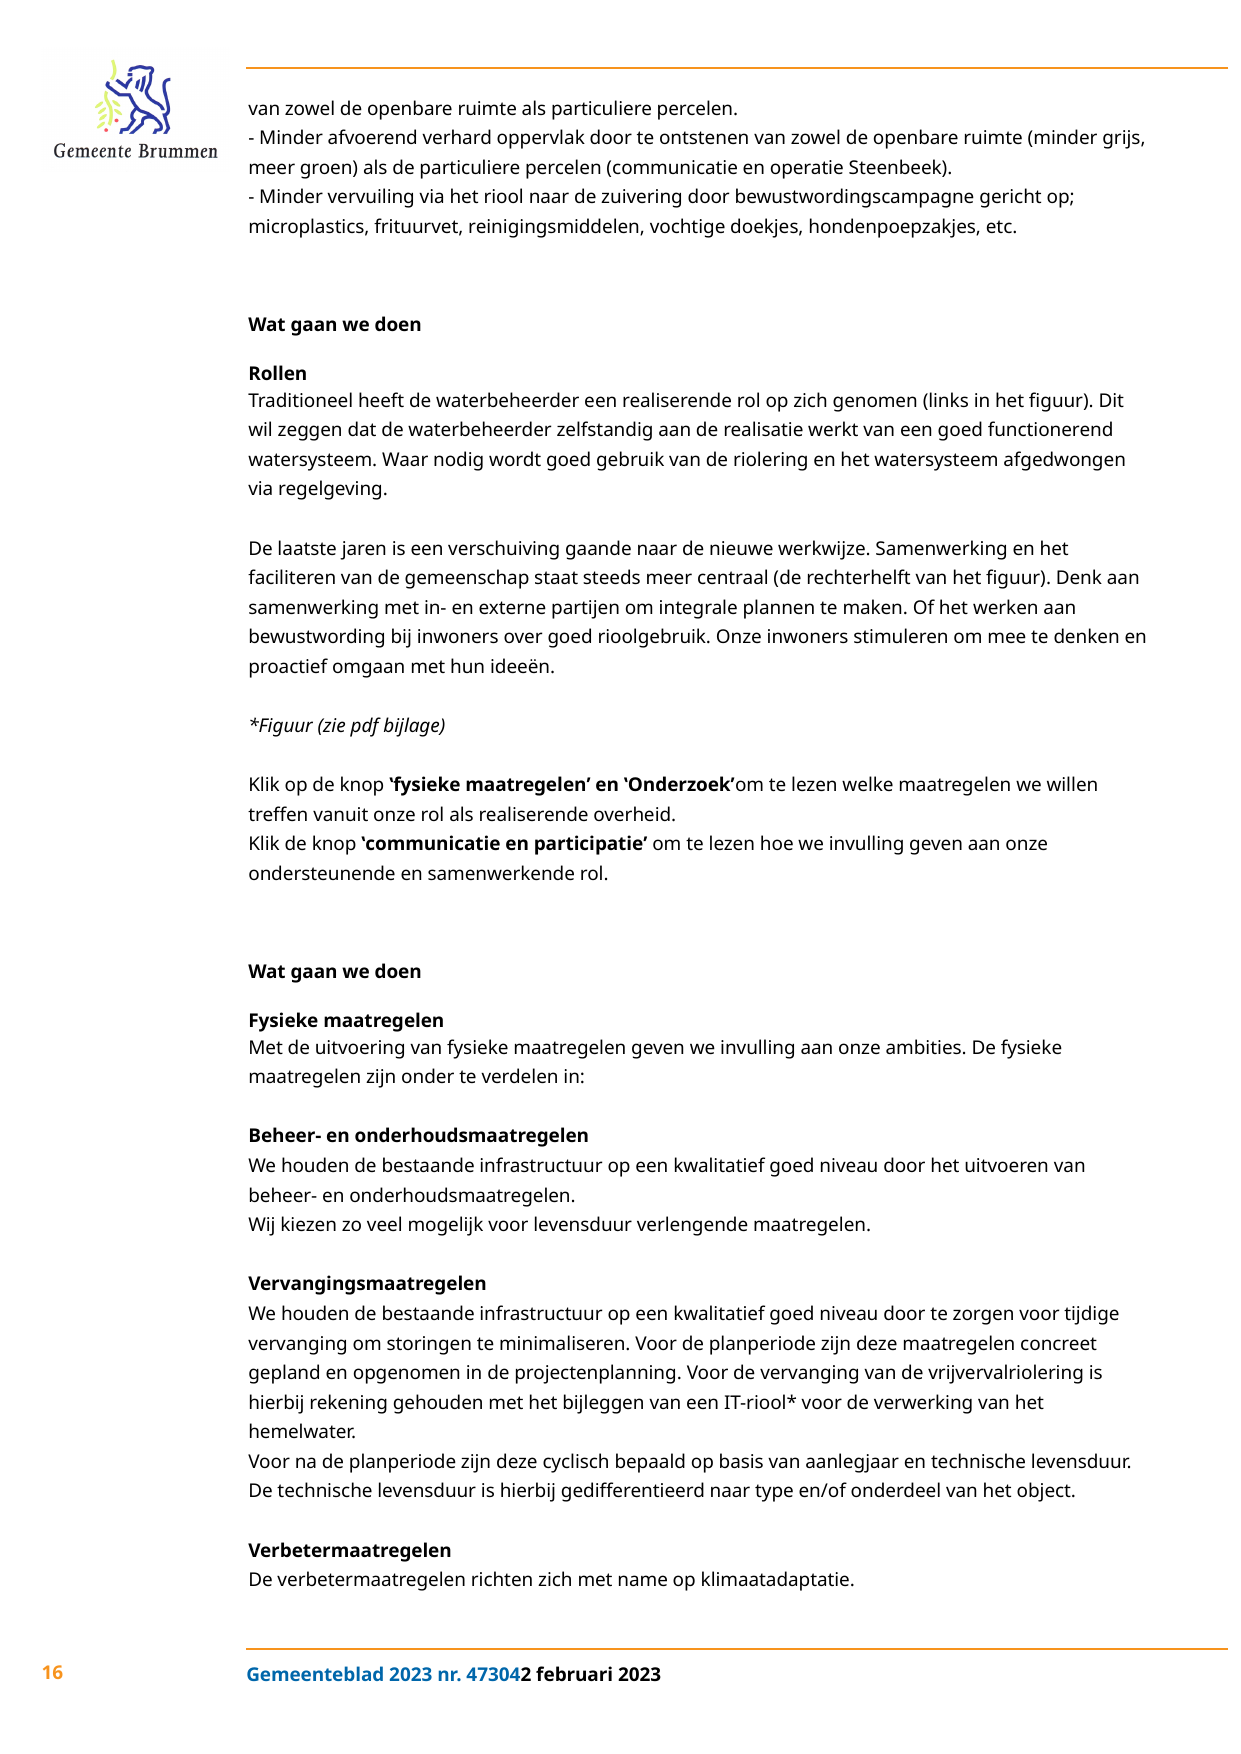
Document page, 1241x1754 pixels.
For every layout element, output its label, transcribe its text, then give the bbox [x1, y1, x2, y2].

text Klik de knop ʽcommunicatie en participatieʼ om te lezen hoe we invulling geven aan onze ondersteunende en samenwerkende rol. [248, 831, 1152, 886]
text *Figuur (zie pdf bijlage) [248, 712, 1152, 738]
picture [41, 47, 231, 172]
text van zowel de openbare ruimte als particuliere percelen. [248, 95, 1152, 121]
text Rollen [248, 358, 1152, 387]
text - Minder vervuiling via het riool naar de zuivering door bewustwordingscampagne gericht op; microplastics, frituurvet, reinigingsmiddelen, vochtige doekjes, hondenpoepzakjes, etc. [248, 183, 1152, 239]
text Vervangingsmaatregelen [248, 1271, 1152, 1296]
text Wij kiezen zo veel mogelijk voor levensduur verlengende maatregelen. [248, 1211, 1152, 1237]
text De laatste jaren is een verschuiving gaande naar de nieuwe werkwijze. Samenwerking en het faciliteren van de gemeenschap staat steeds meer centraal (de rechterhelft van het figuur). Denk aan samenwerking met in- en externe partijen om integrale plannen te maken. Of het werken aan bewustwording bij inwoners over goed rioolgebruik. Onze inwoners stimuleren om mee te denken en proactief omgaan met hun ideeën. [248, 535, 1152, 679]
text Traditioneel heeft de waterbeheerder een realiserende rol op zich genomen (links in het figuur). Dit wil zeggen dat de waterbeheerder zelfstandig aan de realisatie werkt van een goed functionerend watersysteem. Waar nodig wordt goed gebruik van de riolering en het watersysteem afgedwongen via regelgeving. [248, 387, 1152, 501]
text Wat gaan we doen [248, 309, 1152, 338]
text Fysieke maatregelen [248, 1006, 1152, 1034]
text We houden de bestaande infrastructuur op een kwalitatief goed niveau door het uitvoeren van beheer- en onderhoudsmaatregelen. [248, 1152, 1152, 1208]
text We houden de bestaande infrastructuur op een kwalitatief goed niveau door te zorgen voor tijdige vervanging om storingen te minimaliseren. Voor de planperiode zijn deze maatregelen concreet gepland en opgenomen in de projectenplanning. Voor de vervanging van de vrijvervalriolering is hierbij rekening gehouden met het bijleggen van een IT-riool* voor de verwerking van het hemelwater. [248, 1300, 1152, 1444]
text De verbetermaatregelen richten zich met name op klimaatadaptatie. [248, 1566, 1152, 1592]
text Voor na de planperiode zijn deze cyclisch bepaald op basis van aanlegjaar en technische levensduur. De technische levensduur is hierbij gedifferentieerd naar type en/of onderdeel van het object. [248, 1448, 1152, 1503]
text Beheer- en onderhoudsmaatregelen [248, 1123, 1152, 1148]
text Met de uitvoering van fysieke maatregelen geven we invulling aan onze ambities. De fysieke maatregelen zijn onder te verdelen in: [248, 1034, 1152, 1089]
text - Minder afvoerend verhard oppervlak door te ontstenen van zowel de openbare ruimte (minder grijs, meer groen) als de particuliere percelen (communicatie en operatie Steenbeek). [248, 124, 1152, 180]
text Wat gaan we doen [248, 956, 1152, 985]
text Klik op de knop ʽfysieke maatregelenʼ en ʽOnderzoekʼom te lezen welke maatregelen we willen treffen vanuit onze rol als realiserende overheid. [248, 771, 1152, 827]
text Verbetermaatregelen [248, 1537, 1152, 1563]
